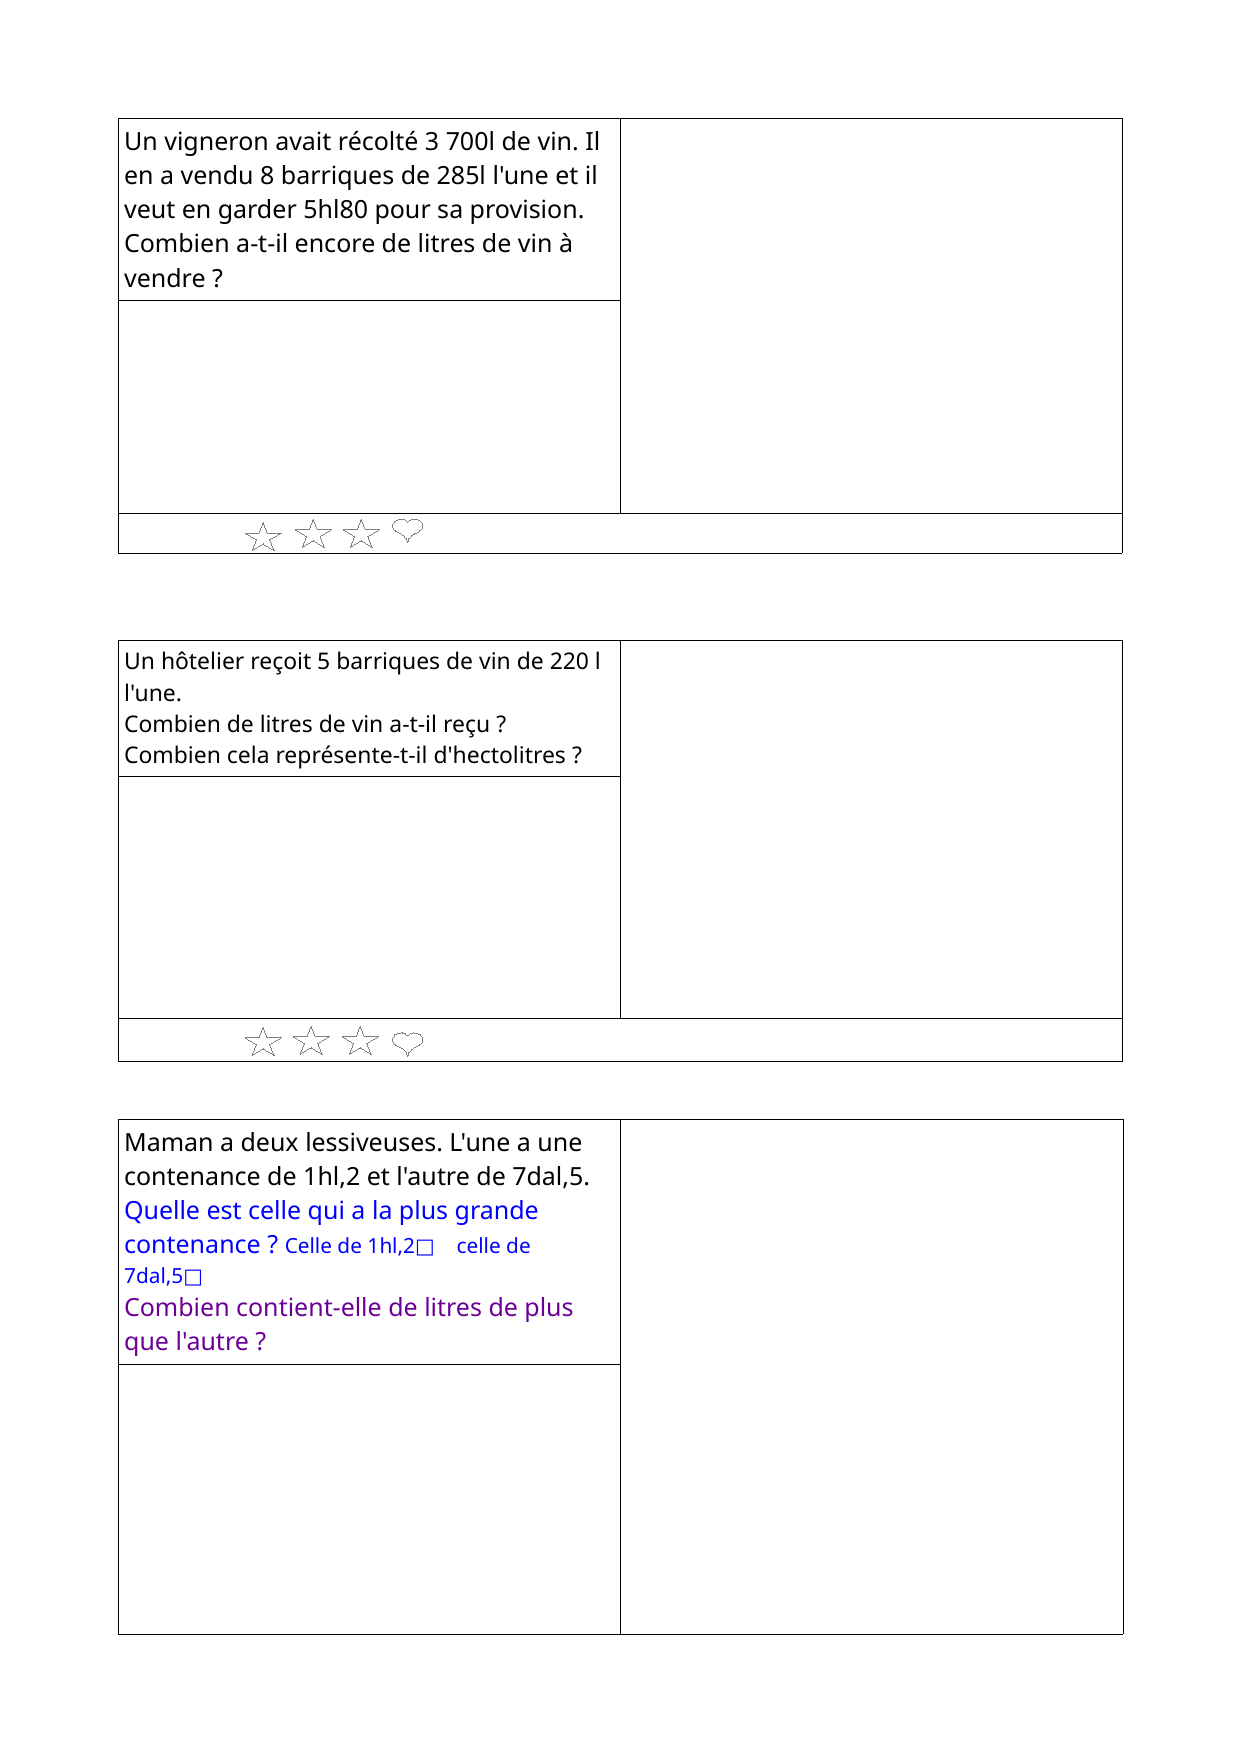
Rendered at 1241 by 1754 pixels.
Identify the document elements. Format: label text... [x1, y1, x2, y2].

table_header Un hôtelier reçoit 5 barriques de vin de 220 l l'une. Combien de litres de vin a-t-il reçu ? Combien cela représente-t-il d'hectolitres ? [119, 641, 620, 776]
table_header [621, 1120, 1123, 1634]
table_header Un vigneron avait récolté 3 700l de vin. Il en a vendu 8 barriques de 285l l'une et il veut en garder 5hl80 pour sa provision. Combien a-t-il encore de litres de vin à vendre ? [119, 119, 620, 300]
table_cell [119, 301, 620, 513]
table_cell [119, 514, 1122, 553]
table_cell [119, 1365, 620, 1634]
table_header [621, 119, 1122, 513]
table_cell [119, 1019, 1122, 1061]
table_header Maman a deux lessiveuses. L'une a une contenance de 1hl,2 et l'autre de 7dal,5. Quelle est celle qui a la plus grande contenance ? Celle de 1hl,2□ celle de 7dal,5□ Combien contient-elle de litres de plus que l'autre ? [119, 1120, 620, 1363]
table_cell [119, 777, 620, 1018]
table_header [621, 641, 1122, 1018]
